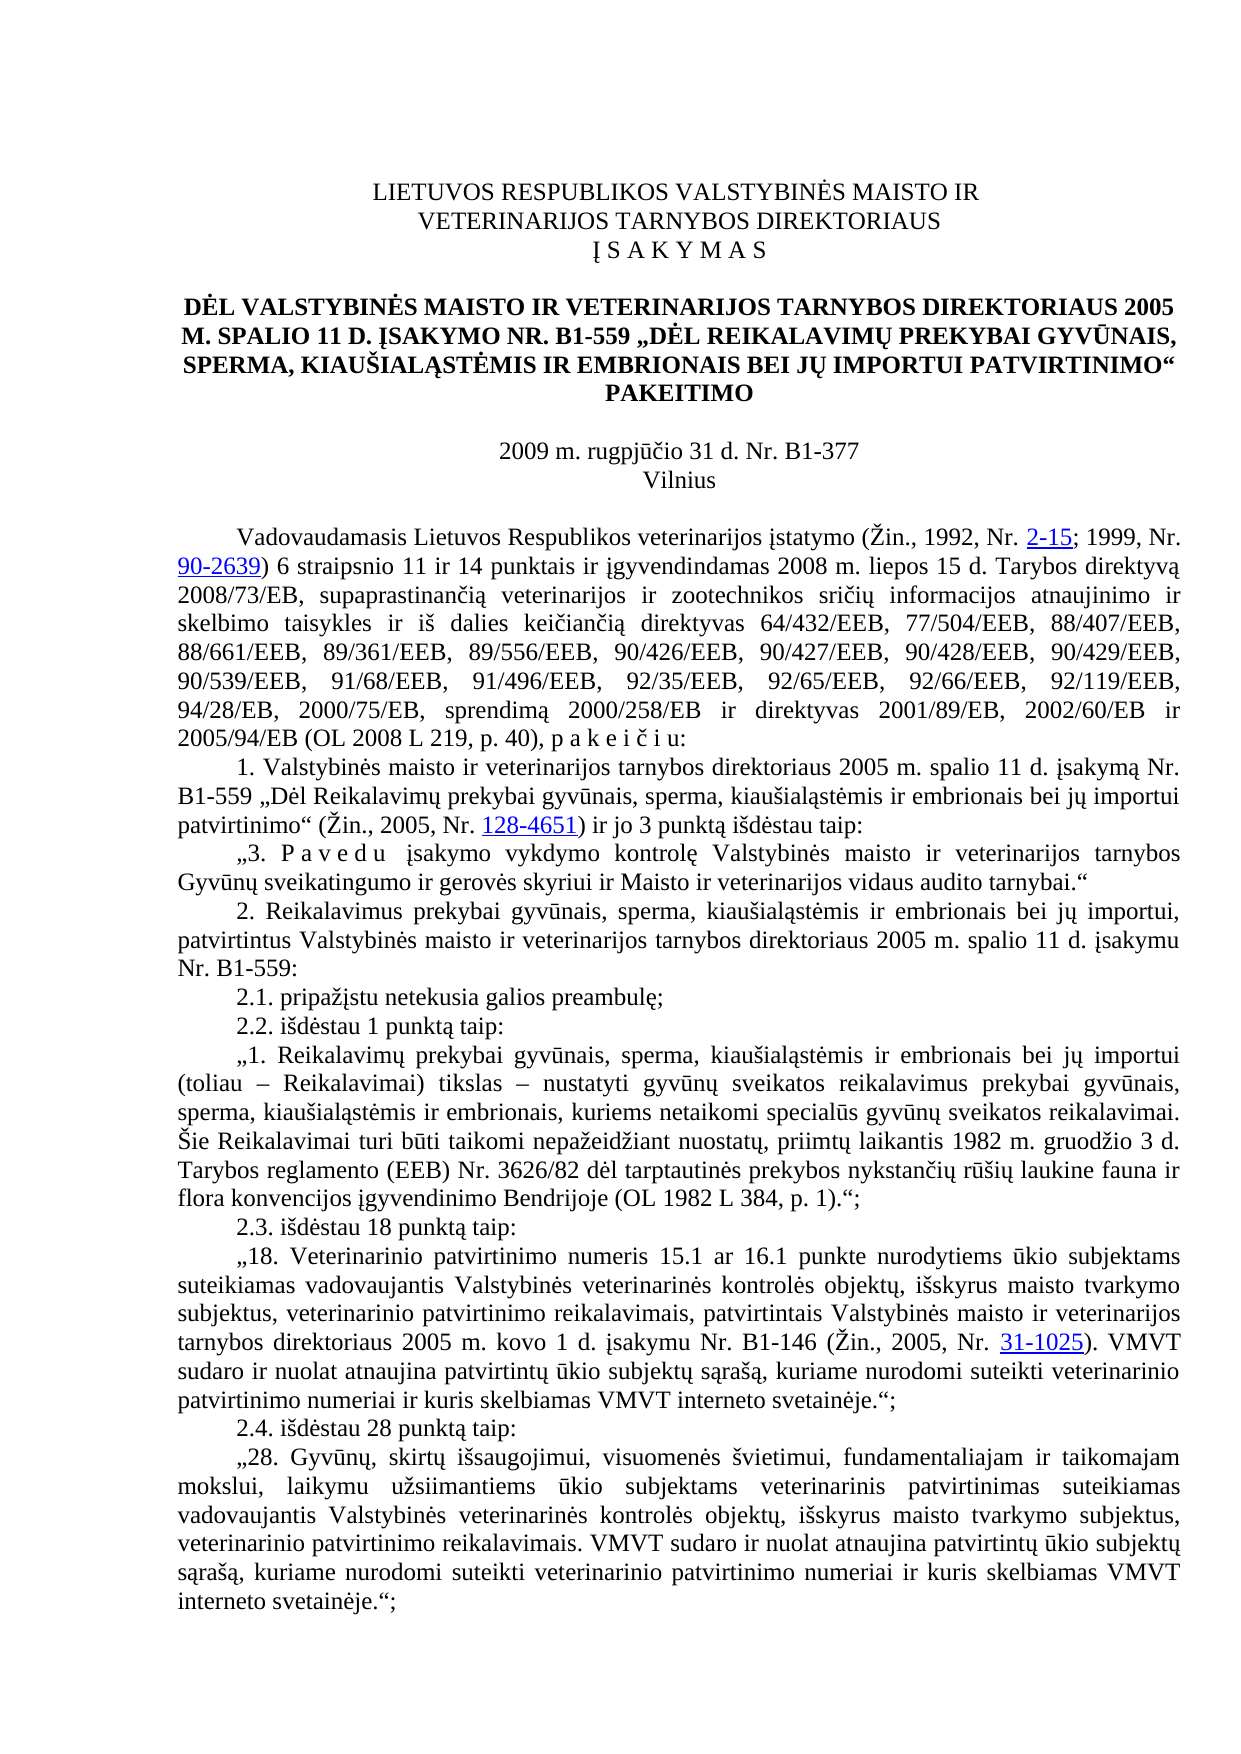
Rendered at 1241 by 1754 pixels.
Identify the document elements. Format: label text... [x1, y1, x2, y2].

text „18. Veterinarinio patvirtinimo numeris 15.1 ar 16.1 punkte nurodytiems ūkio subjektams suteikiamas vadovaujantis Valstybinės veterinarinės kontrolės objektų, išskyrus maisto tvarkymo subjektus, veterinarinio patvirtinimo reikalavimais, patvirtintais Valstybinės maisto ir veterinarijos tarnybos direktoriaus 2005 m. kovo 1 d. įsakymu Nr. B1-146 (Žin., 2005, Nr. 31-1025). VMVT sudaro ir nuolat atnaujina patvirtintų ūkio subjektų sąrašą, kuriame nurodomi suteikti veterinarinio patvirtinimo numeriai ir kuris skelbiamas VMVT interneto svetainėje.“; [177, 1241, 1181, 1413]
text „1. Reikalavimų prekybai gyvūnais, sperma, kiaušialąstėmis ir embrionais bei jų importui (toliau – Reikalavimai) tikslas – nustatyti gyvūnų sveikatos reikalavimus prekybai gyvūnais, sperma, kiaušialąstėmis ir embrionais, kuriems netaikomi specialūs gyvūnų sveikatos reikalavimai. Šie Reikalavimai turi būti taikomi nepažeidžiant nuostatų, priimtų laikantis 1982 m. gruodžio 3 d. Tarybos reglamento (EEB) Nr. 3626/82 dėl tarptautinės prekybos nykstančių rūšių laukine fauna ir flora konvencijos įgyvendinimo Bendrijoje (OL 1982 L 384, p. 1).“; [177, 1040, 1181, 1212]
text DĖL VALSTYBINĖS MAISTO IR VETERINARIJOS TARNYBOS DIREKTORIAUS 2005 m. spalio 11 d. ĮSAKYMO Nr. B1-559 „DĖL Reikalavimų prekybai gyvūnais, sperma, kiaušialąstėmis ir embrionais bei jų importui patvirtinimo“ PAKEITIMO [177, 292, 1181, 407]
text 2.2. išdėstau 1 punktą taip: [177, 1011, 1181, 1040]
text VETERINARIJOS TARNYBOS DIREKTORIAUS [177, 206, 1181, 235]
text 2009 m. rugpjūčio 31 d. Nr. B1-377 [177, 436, 1181, 465]
text Vilnius [177, 465, 1181, 493]
text 2.3. išdėstau 18 punktą taip: [177, 1212, 1181, 1241]
text „28. Gyvūnų, skirtų išsaugojimui, visuomenės švietimui, fundamentaliajam ir taikomajam mokslui, laikymu užsiimantiems ūkio subjektams veterinarinis patvirtinimas suteikiamas vadovaujantis Valstybinės veterinarinės kontrolės objektų, išskyrus maisto tvarkymo subjektus, veterinarinio patvirtinimo reikalavimais. VMVT sudaro ir nuolat atnaujina patvirtintų ūkio subjektų sąrašą, kuriame nurodomi suteikti veterinarinio patvirtinimo numeriai ir kuris skelbiamas VMVT interneto svetainėje.“; [177, 1442, 1181, 1615]
text LIETUVOS RESPUBLIKOS VALSTYBINĖS MAISTO IR [177, 177, 1181, 206]
text 2.1. pripažįstu netekusia galios preambulę; [177, 982, 1181, 1011]
text 2. Reikalavimus prekybai gyvūnais, sperma, kiaušialąstėmis ir embrionais bei jų importui, patvirtintus Valstybinės maisto ir veterinarijos tarnybos direktoriaus 2005 m. spalio 11 d. įsakymu Nr. B1-559: [177, 896, 1181, 982]
text 1. Valstybinės maisto ir veterinarijos tarnybos direktoriaus 2005 m. spalio 11 d. įsakymą Nr. B1-559 „Dėl Reikalavimų prekybai gyvūnais, sperma, kiaušialąstėmis ir embrionais bei jų importui patvirtinimo“ (Žin., 2005, Nr. 128-4651) ir jo 3 punktą išdėstau taip: [177, 752, 1181, 838]
text 2.4. išdėstau 28 punktą taip: [177, 1413, 1181, 1442]
text Vadovaudamasis Lietuvos Respublikos veterinarijos įstatymo (Žin., 1992, Nr. 2-15; 1999, Nr. 90-2639) 6 straipsnio 11 ir 14 punktais ir įgyvendindamas 2008 m. liepos 15 d. Tarybos direktyvą 2008/73/EB, supaprastinančią veterinarijos ir zootechnikos sričių informacijos atnaujinimo ir skelbimo taisykles ir iš dalies keičiančią direktyvas 64/432/EEB, 77/504/EEB, 88/407/EEB, 88/661/EEB, 89/361/EEB, 89/556/EEB, 90/426/EEB, 90/427/EEB, 90/428/EEB, 90/429/EEB, 90/539/EEB, 91/68/EEB, 91/496/EEB, 92/35/EEB, 92/65/EEB, 92/66/EEB, 92/119/EEB, 94/28/EB, 2000/75/EB, sprendimą 2000/258/EB ir direktyvas 2001/89/EB, 2002/60/EB ir 2005/94/EB (OL 2008 L 219, p. 40), pakeičiu: [177, 522, 1181, 752]
text ĮSAKYMAS [177, 235, 1181, 263]
text „3. Pavedu įsakymo vykdymo kontrolę Valstybinės maisto ir veterinarijos tarnybos Gyvūnų sveikatingumo ir gerovės skyriui ir Maisto ir veterinarijos vidaus audito tarnybai.“ [177, 838, 1181, 896]
